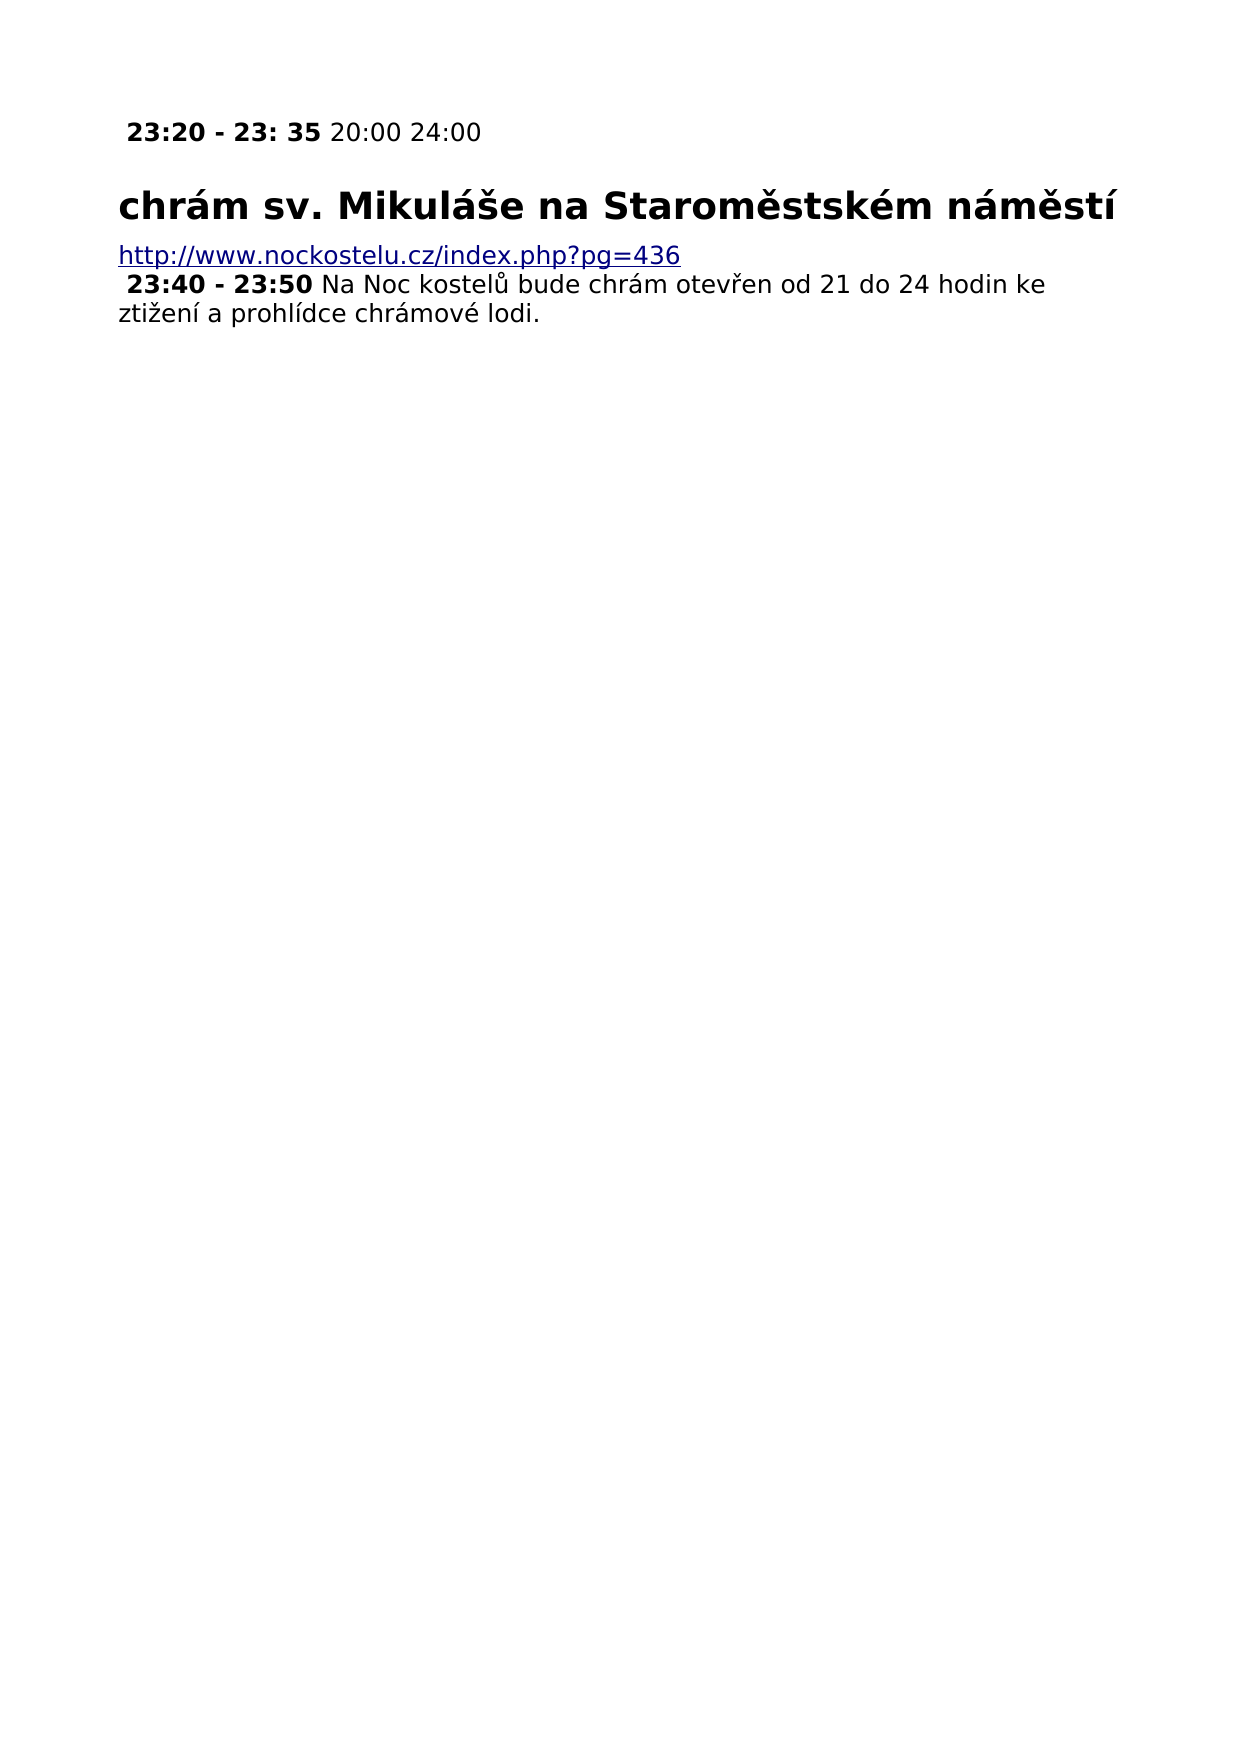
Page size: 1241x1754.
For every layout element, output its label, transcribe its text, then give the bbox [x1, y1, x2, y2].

subtitle chrám sv. Mikuláše na Staroměstském náměstí [118, 185, 1122, 228]
text 23:20 - 23: 35 20:00 24:00 [118, 118, 1122, 147]
text http://www.nockostelu.cz/index.php?pg=436 23:40 - 23:50 Na Noc kostelů bude chrám otevřen od 21 do 24 hodin ke ztižení a prohlídce chrámové lodi. [118, 241, 1122, 328]
